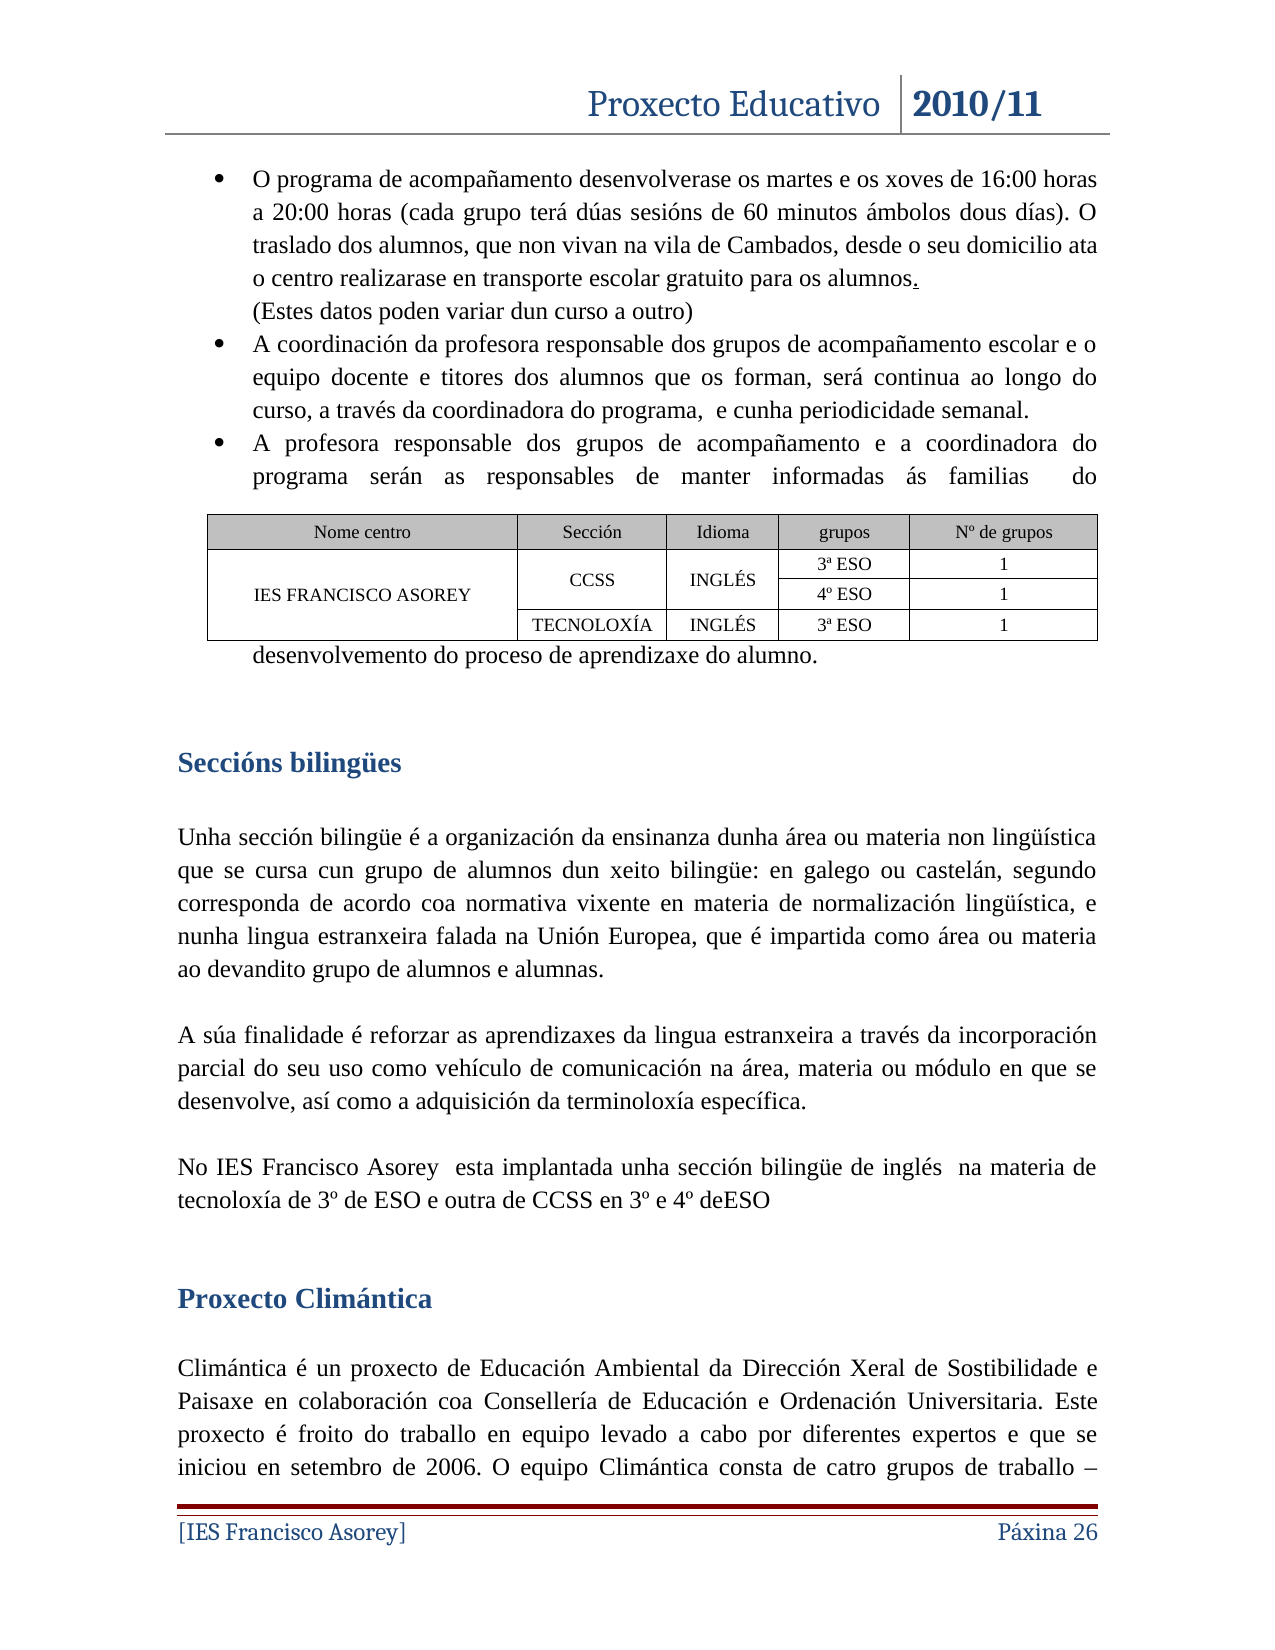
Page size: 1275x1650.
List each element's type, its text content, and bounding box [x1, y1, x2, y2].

table_cell IES FRANCISCO ASOREY [208, 550, 517, 639]
table_cell 1 [910, 550, 1097, 577]
list A coordinación da profesora responsable dos grupos de acompañamento escolar e o equipo docente e titores dos alumnos que os forman, será continua ao longo do curso, a través da coordinadora do programa, e cunha periodicidade semanal. [215, 329, 1098, 424]
table_header Nome centro [208, 515, 517, 549]
table_cell INGLÉS [667, 550, 778, 608]
table_cell INGLÉS [667, 610, 778, 639]
table_cell 1 [910, 579, 1097, 608]
table_header Idioma [667, 515, 778, 549]
table_header grupos [779, 515, 909, 549]
text A súa finalidade é reforzar as aprendizaxes da lingua estranxeira a través da incorporación parcial do seu uso como vehículo de comunicación na área, materia ou módulo en que se desenvolve, así como a adquisición da terminoloxía específica. [177, 1020, 1098, 1115]
list O programa de acompañamento desenvolverase os martes e os xoves de 16:00 horas a 20:00 horas (cada grupo terá dúas sesións de 60 minutos ámbolos dous días). O traslado dos alumnos, que non vivan na vila de Cambados, desde o seu domicilio ata o centro realizarase en transporte escolar gratuito para os alumnos. [215, 164, 1098, 292]
list desenvolvemento do proceso de aprendizaxe do alumno. [215, 641, 1098, 669]
table_cell 3ª ESO [779, 550, 909, 577]
text No IES Francisco Asorey esta implantada unha sección bilingüe de inglés na materia de tecnoloxía de 3º de ESO e outra de CCSS en 3º e 4º deESO [177, 1152, 1098, 1214]
text Proxecto Climántica [177, 1282, 1098, 1315]
table_cell 3ª ESO [779, 610, 909, 639]
table_header Nº de grupos [910, 515, 1097, 549]
table_cell CCSS [518, 550, 666, 608]
table_cell 1 [910, 610, 1097, 639]
text Seccións bilingües [177, 745, 1098, 779]
table_cell 4º ESO [779, 579, 909, 608]
text Unha sección bilingüe é a organización da ensinanza dunha área ou materia non lingüística que se cursa cun grupo de alumnos dun xeito bilingüe: en galego ou castelán, segundo corresponda de acordo coa normativa vixente en materia de normalización lingüística, e nunha lingua estranxeira falada na Unión Europea, que é impartida como área ou materia ao devandito grupo de alumnos e alumnas. [177, 822, 1098, 983]
text (Estes datos poden variar dun curso a outro) [252, 296, 1098, 325]
list A profesora responsable dos grupos de acompañamento e a coordinadora do programa serán as responsables de manter informadas ás familias do [215, 428, 1098, 514]
text Climántica é un proxecto de Educación Ambiental da Dirección Xeral de Sostibilidade e Paisaxe en colaboración coa Consellería de Educación e Ordenación Universitaria. Este proxecto é froito do traballo en equipo levado a cabo por diferentes expertos e que se iniciou en setembro de 2006. O equipo Climántica consta de catro grupos de traballo – [177, 1353, 1098, 1481]
table_header Sección [518, 515, 666, 549]
table_cell TECNOLOXÍA [518, 610, 666, 639]
